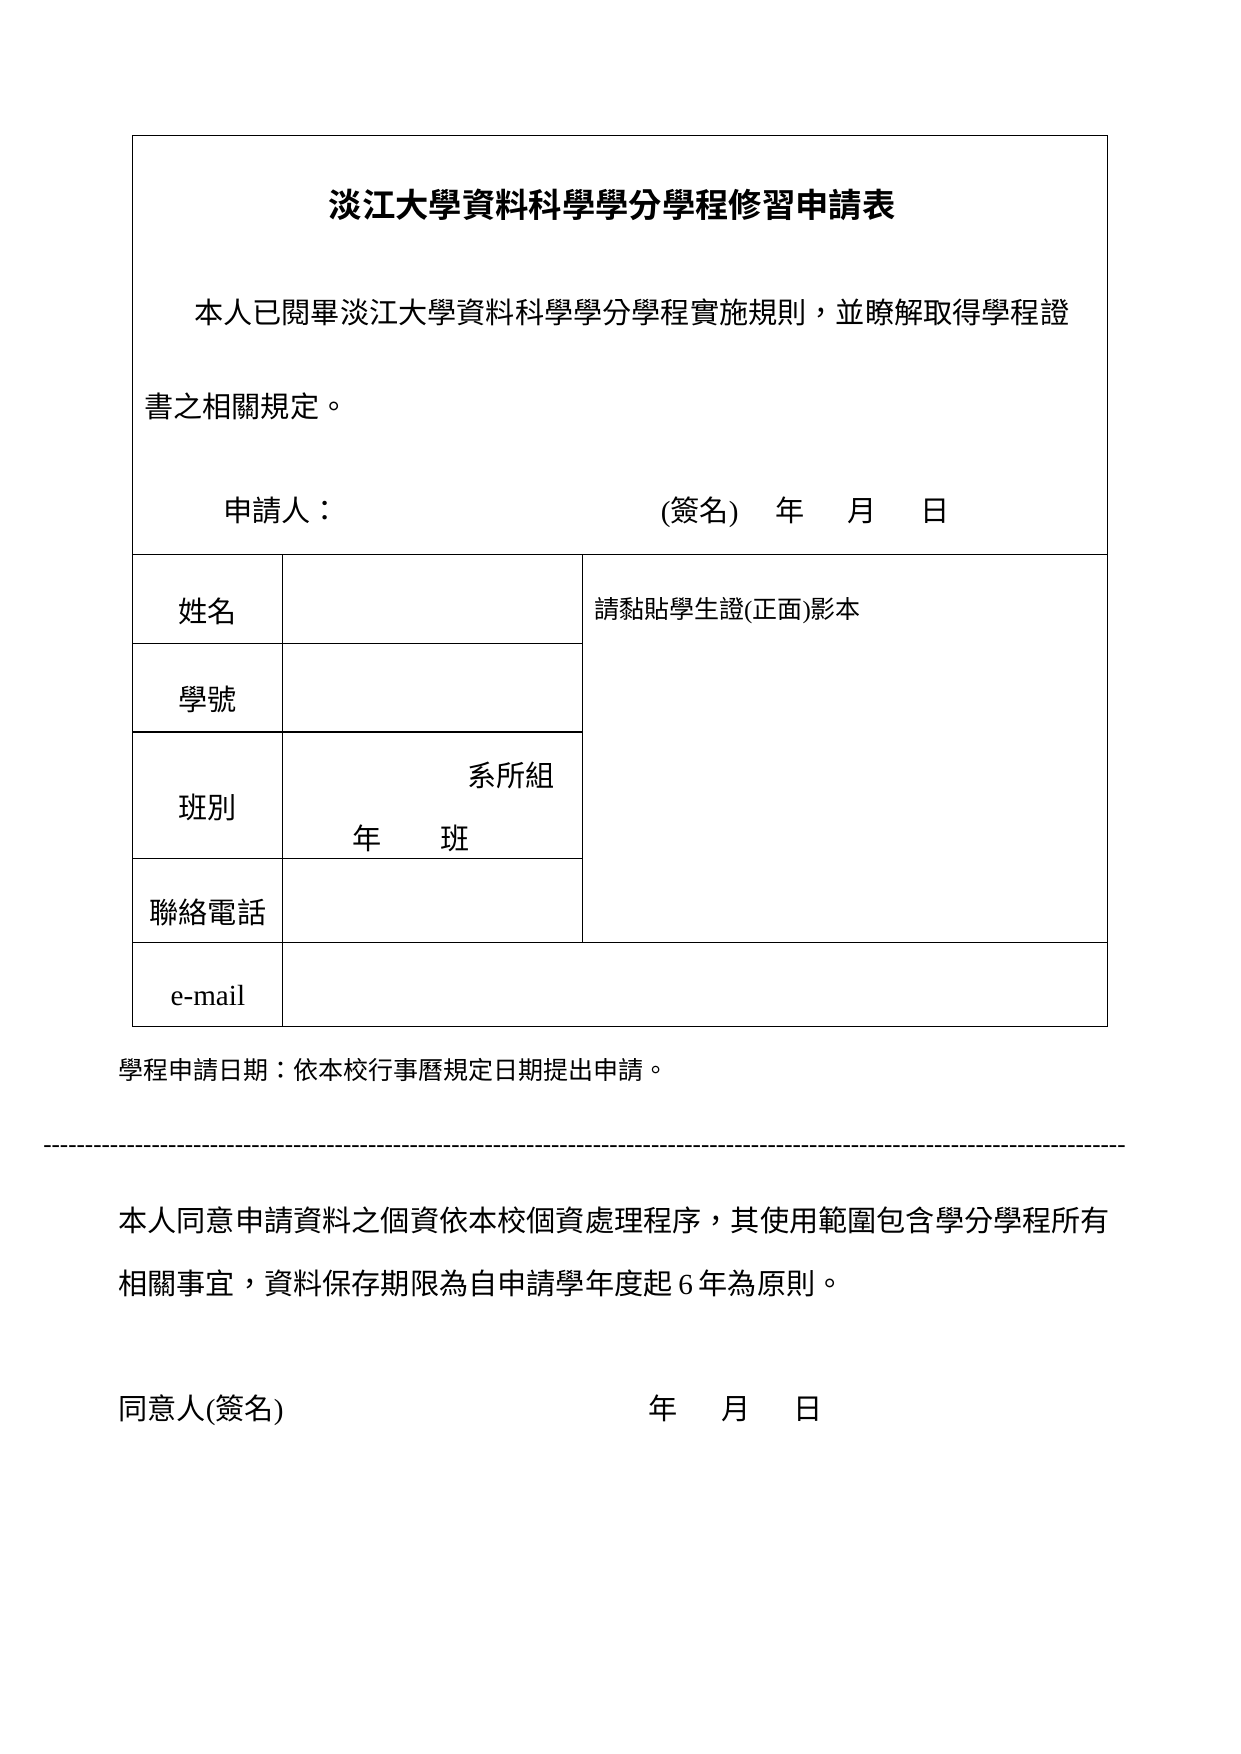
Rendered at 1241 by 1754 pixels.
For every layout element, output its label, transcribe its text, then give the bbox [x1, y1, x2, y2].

table_cell 學號 [133, 644, 282, 731]
table_cell 班別 [133, 733, 282, 857]
table_cell [283, 943, 1107, 1026]
text 本人同意申請資料之個資依本校個資處理程序，其使用範圍包含學分學程所有相關事宜，資料保存期限為自申請學年度起6年為原則。 [118, 1177, 1122, 1302]
table_cell e-mail [133, 943, 282, 1026]
text ---------------------------------------------------------------------------------------------------------------------------------- [43, 1102, 1219, 1165]
table_cell 系所組 年 班 [283, 733, 582, 857]
text 學程申請日期：依本校行事曆規定日期提出申請。 [118, 1027, 1219, 1090]
table_cell [283, 644, 582, 731]
table_cell 請黏貼學生證(正面)影本 [583, 555, 1107, 942]
table_cell [283, 555, 582, 643]
table_cell 聯絡電話 [133, 859, 282, 942]
table_cell 姓名 [133, 555, 282, 643]
text 同意人(簽名) 年 月 日 [118, 1365, 1122, 1427]
table_header 淡江大學資料科學學分學程修習申請表 本人已閱畢淡江大學資料科學學分學程實施規則，並瞭解取得學程證書之相關規定。 申請人： (簽名) 年 月 日 [133, 136, 1107, 554]
table_cell [283, 859, 582, 942]
